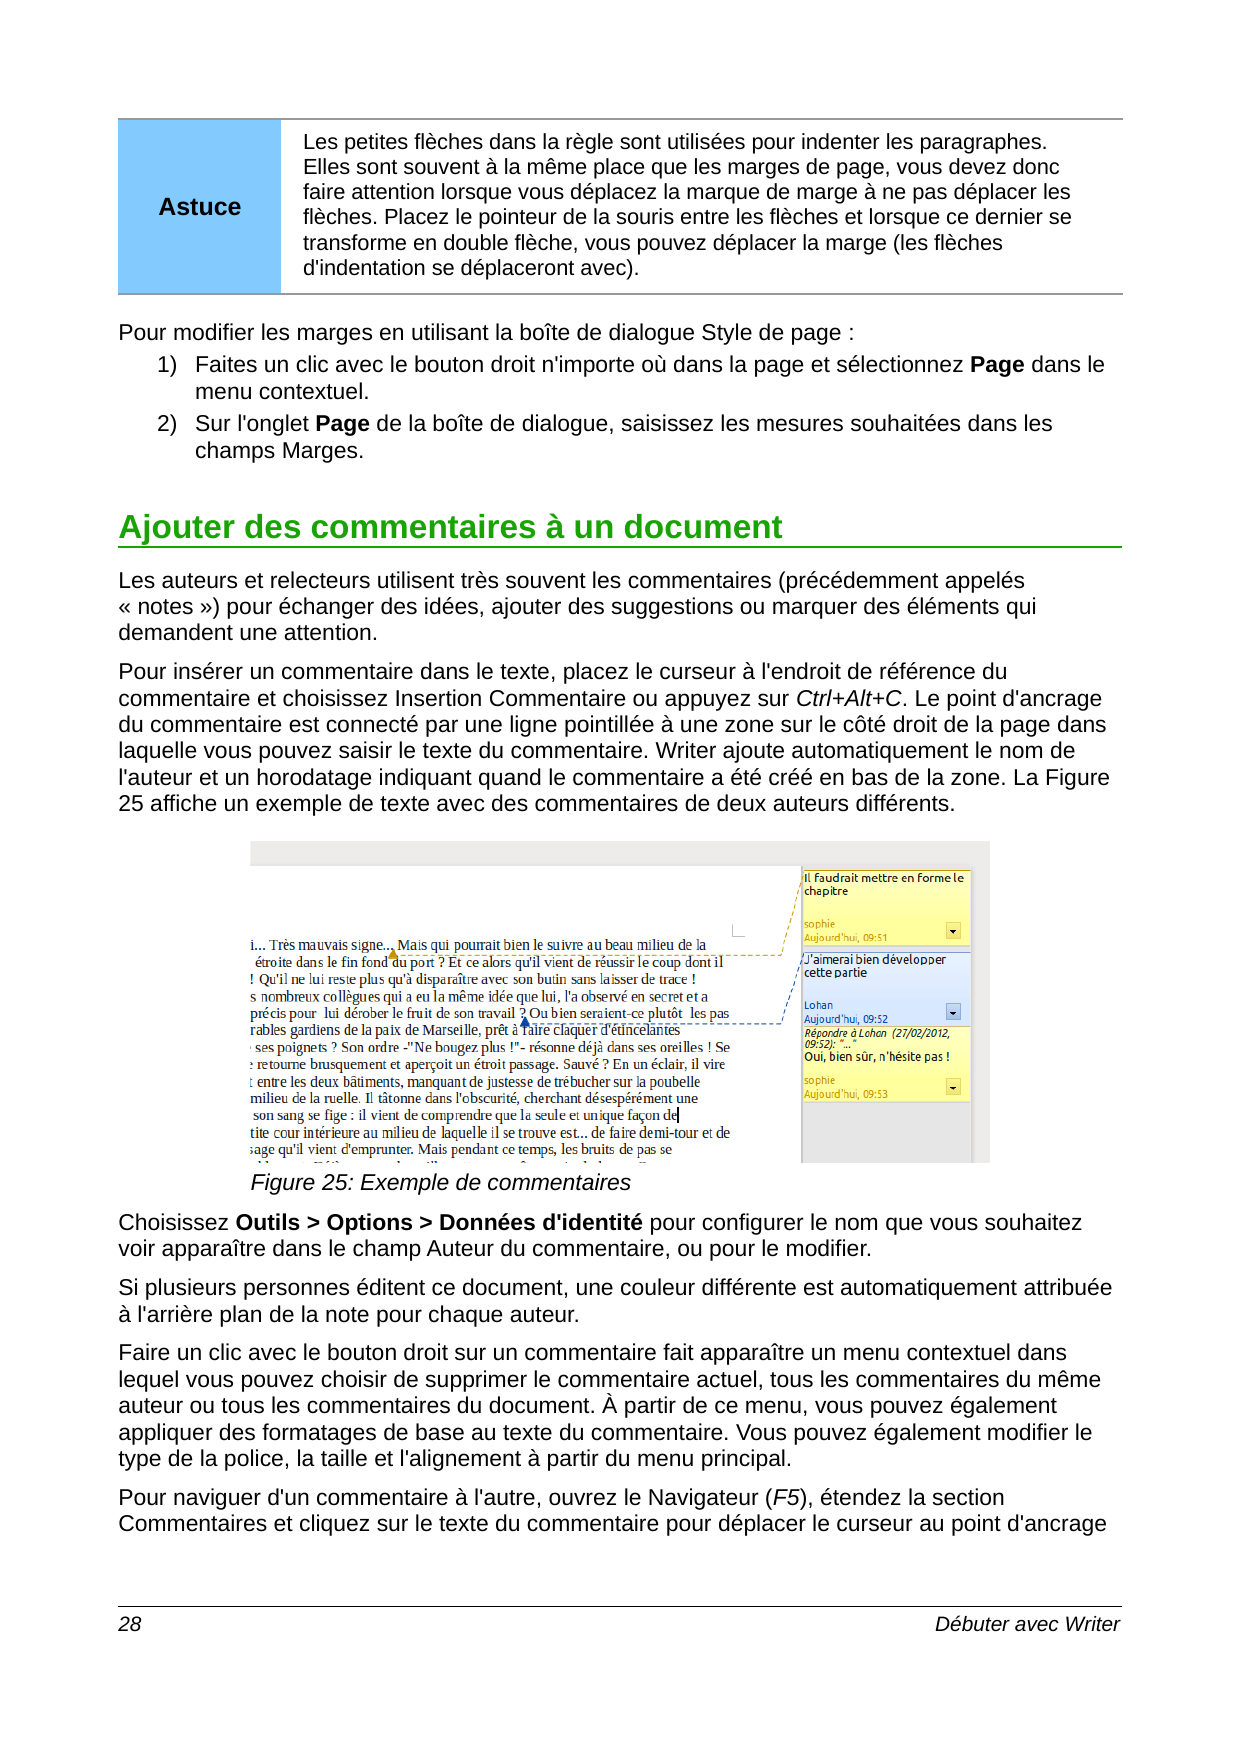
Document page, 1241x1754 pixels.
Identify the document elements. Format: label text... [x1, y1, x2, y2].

text Si plusieurs personnes éditent ce document, une couleur différente est automatiquement attribuée à l'arrière plan de la note pour chaque auteur. [118, 1274, 1122, 1327]
table_header Astuce [118, 120, 281, 293]
text Les auteurs et relecteurs utilisent très souvent les commentaires (précédemment appelés « notes ») pour échanger des idées, ajouter des suggestions ou marquer des éléments qui demandent une attention. [118, 567, 1122, 646]
subtitle Ajouter des commentaires à un document [118, 507, 1122, 546]
picture [250, 841, 990, 1163]
text Choisissez Outils > Options > Données d'identité pour configurer le nom que vous souhaitez voir apparaître dans le champ Auteur du commentaire, ou pour le modifier. [118, 1209, 1122, 1262]
list Faites un clic avec le bouton droit n'importe où dans la page et sélectionnez Page dans le menu contextuel. [177, 351, 1122, 404]
list Sur l'onglet Page de la boîte de dialogue, saisissez les mesures souhaitées dans les champs Marges. [177, 410, 1122, 463]
table_header Les petites flèches dans la règle sont utilisées pour indenter les paragraphes. Elles sont souvent à la même place que les marges de page, vous devez donc faire attention lorsque vous déplacez la marque de marge à ne pas déplacer les flèches. Placez le pointeur de la souris entre les flèches et lorsque ce dernier se transforme en double flèche, vous pouvez déplacer la marge (les flèches d'indentation se déplaceront avec). [281, 120, 1122, 293]
text Pour insérer un commentaire dans le texte, placez le curseur à l'endroit de référence du commentaire et choisissez Insertion Commentaire ou appuyez sur Ctrl+Alt+C. Le point d'ancrage du commentaire est connecté par une ligne pointillée à une zone sur le côté droit de la page dans laquelle vous pouvez saisir le texte du commentaire. Writer ajoute automatiquement le nom de l'auteur et un horodatage indiquant quand le commentaire a été créé en bas de la zone. La Figure 25 affiche un exemple de texte avec des commentaires de deux auteurs différents. [118, 658, 1122, 816]
text Pour naviguer d'un commentaire à l'autre, ouvrez le Navigateur (F5), étendez la section Commentaires et cliquez sur le texte du commentaire pour déplacer le curseur au point d'ancrage [118, 1484, 1122, 1536]
text Figure 25: Exemple de commentaires [250, 1169, 990, 1195]
list Pour modifier les marges en utilisant la boîte de dialogue Style de page : [118, 318, 1122, 345]
text Faire un clic avec le bouton droit sur un commentaire fait apparaître un menu contextuel dans lequel vous pouvez choisir de supprimer le commentaire actuel, tous les commentaires du même auteur ou tous les commentaires du document. À partir de ce menu, vous pouvez également appliquer des formatages de base au texte du commentaire. Vous pouvez également modifier le type de la police, la taille et l'alignement à partir du menu principal. [118, 1339, 1122, 1471]
